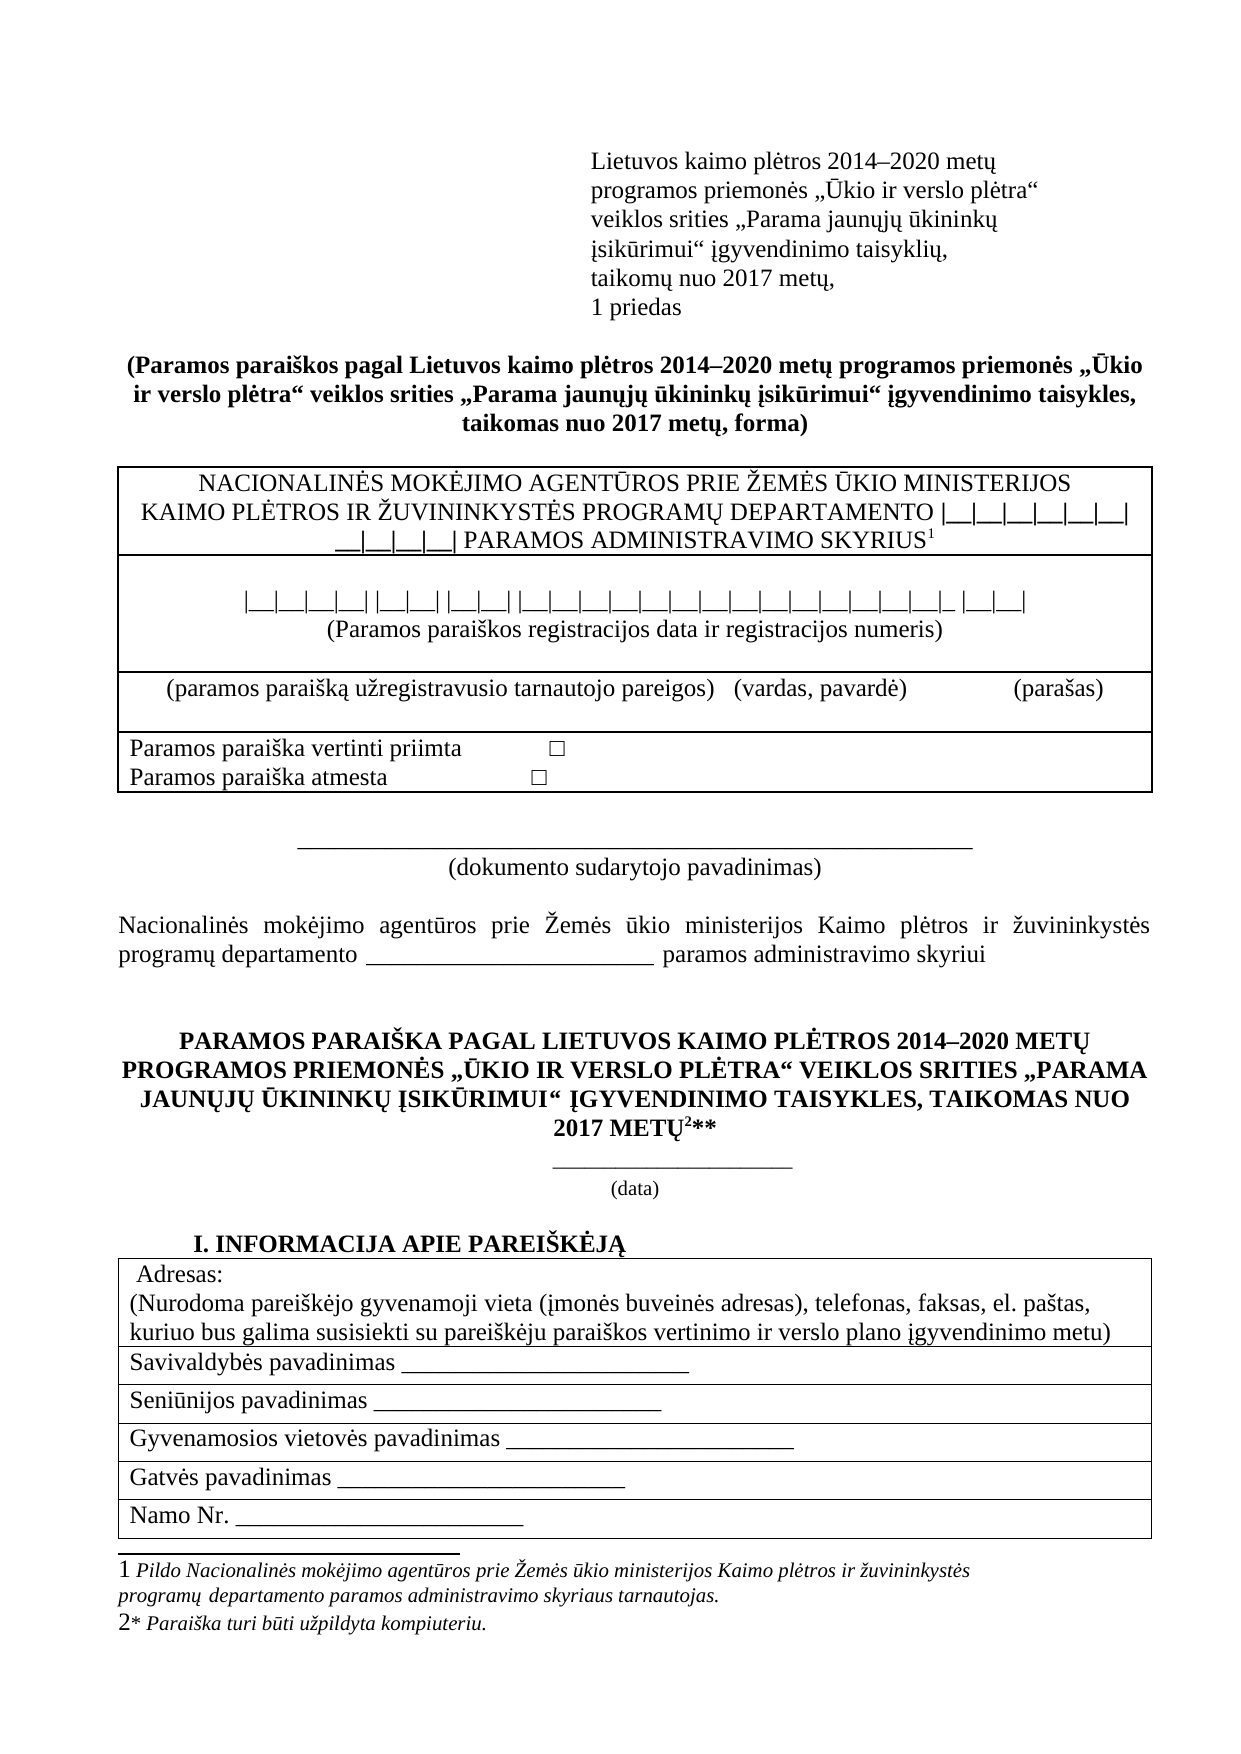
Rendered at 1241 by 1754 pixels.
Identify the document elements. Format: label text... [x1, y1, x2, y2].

text veiklos srities „Parama jaunųjų ūkininkų [118, 204, 1152, 233]
text (data) [118, 1171, 1152, 1200]
text Lietuvos kaimo plėtros 2014–2020 metų [118, 146, 1152, 175]
text _______________________ [118, 1142, 1152, 1171]
text I. INFORMACIJA APIE PAREIŠKĖJĄ [118, 1229, 1152, 1258]
text (Paramos paraiškos pagal Lietuvos kaimo plėtros 2014–2020 metų programos priemonės „Ūkio ir verslo plėtra“ veiklos srities „Parama jaunųjų ūkininkų įsikūrimui“ įgyvendinimo taisykles, taikomas nuo 2017 metų, forma) [118, 349, 1152, 437]
text * Paraiška turi būti užpildyta kompiuteriu. [118, 1607, 1152, 1636]
table_cell Seniūnijos pavadinimas _______________________ [119, 1385, 1151, 1422]
table_cell Savivaldybės pavadinimas _______________________ [119, 1347, 1151, 1384]
table_header Adresas: (Nurodoma pareiškėjo gyvenamoji vieta (įmonės buveinės adresas), telefonas, faksas, el. paštas, kuriuo bus galima susisiekti su pareiškėju paraiškos vertinimo ir verslo plano įgyvendinimo metu) [119, 1259, 1151, 1346]
text Nacionalinės mokėjimo agentūros prie Žemės ūkio ministerijos Kaimo plėtros ir žuvininkystės programų departamento _______________________ paramos administravimo skyriui [118, 909, 1152, 968]
text įsikūrimui“ įgyvendinimo taisyklių, [118, 233, 1152, 262]
table_cell Gatvės pavadinimas _______________________ [119, 1462, 1151, 1499]
table_cell Gyvenamosios vietovės pavadinimas _______________________ [119, 1424, 1151, 1461]
text ______________________________________________________ [118, 822, 1152, 851]
table_cell Paramos paraiška vertinti priimta □ Paramos paraiška atmesta □ [119, 733, 1151, 791]
text PARAMOS PARAIŠKA PAGAL LIETUVOS KAIMO PLĖTROS 2014–2020 METŲ PROGRAMOS PRIEMONĖS „ŪKIO IR VERSLO PLĖTRA“ VEIKLOS SRITIES „PARAMA JAUNŲJŲ ŪKININKŲ ĮSIKŪRIMUI“ ĮGYVENDINIMO TAISYKLES, TAIKOMAS NUO 2017 METŲ** [118, 1026, 1152, 1142]
table_cell Namo Nr. _______________________ [119, 1500, 1151, 1538]
text (dokumento sudarytojo pavadinimas) [118, 851, 1152, 881]
text taikomų nuo 2017 metų, [118, 262, 1152, 291]
text programos priemonės „Ūkio ir verslo plėtra“ [118, 175, 1152, 204]
table_cell (paramos paraišką užregistravusio tarnautojo pareigos) (vardas, pavardė) (parašas) [119, 673, 1151, 731]
table_cell |__|__|__|__| |__|__| |__|__| |__|__|__|__|__|__|__|__|__|__|__|__|__|__|_ |__|__| (Paramos paraiškos registracijos data ir registracijos numeris) [119, 556, 1151, 671]
text 1 priedas [118, 291, 1152, 321]
table_header NACIONALINĖS MOKĖJIMO AGENTŪROS PRIE ŽEMĖS ŪKIO MINISTERIJOS KAIMO PLĖTROS IR ŽUVININKYSTĖS PROGRAMŲ DEPARTAMENTO |__|__|__|__|__|__|__|__|__|__| PARAMOS ADMINISTRAVIMO SKYRIUS [119, 468, 1151, 554]
